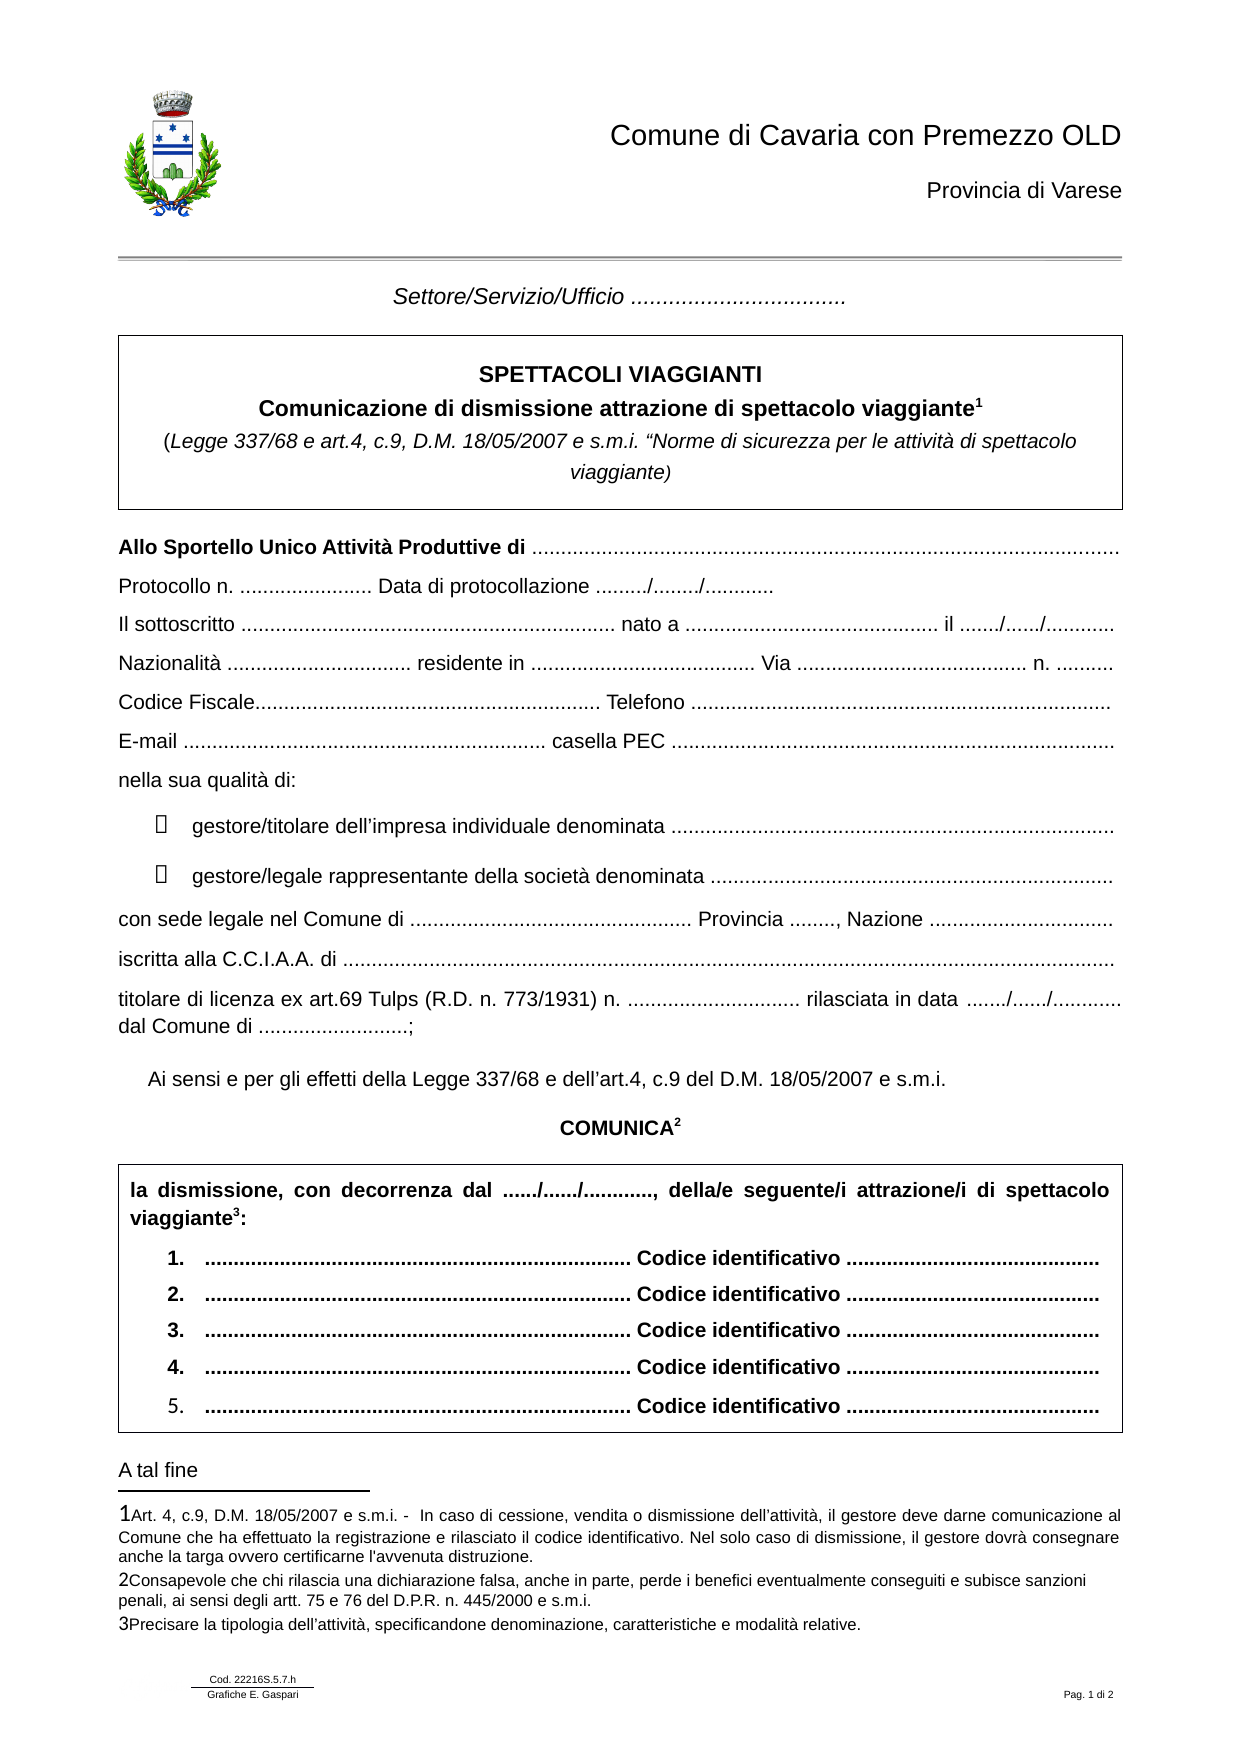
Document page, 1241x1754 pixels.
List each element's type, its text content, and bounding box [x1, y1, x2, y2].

text nella sua qualità di: [118, 768, 1122, 792]
text  gestore/titolare dell’impresa individuale denominata ............................................................................. [153, 807, 1122, 841]
text Il sottoscritto ................................................................. nato a ............................................ il ......./....../............ [118, 612, 1122, 636]
text Nazionalità ................................ residente in ....................................... Via ........................................ n. .......... [118, 651, 1122, 675]
text Consapevole che chi rilascia una dichiarazione falsa, anche in parte, perde i benefici eventualmente conseguiti e subisce sanzioni penali, ai sensi degli artt. 75 e 76 del D.P.R. n. 445/2000 e s.m.i. [118, 1566, 1122, 1610]
text Comune di Cavaria con Premezzo OLD [224, 118, 1122, 152]
text titolare di licenza ex art.69 Tulps (R.D. n. 773/1931) n. .............................. rilasciata in data ......./....../............ dal Comune di ..........................; [118, 986, 1122, 1038]
text Protocollo n. ....................... Data di protocollazione ........./......../............ [118, 573, 1122, 597]
text Codice Fiscale............................................................ Telefono ......................................................................... [118, 690, 1122, 714]
text iscritta alla C.C.I.A.A. di ...................................................................................................................................... [118, 946, 1122, 970]
text Allo Sportello Unico Attività Produttive di [118, 534, 1122, 558]
text  gestore/legale rappresentante della società denominata ...................................................................... [153, 856, 1122, 891]
text A tal fine [118, 1458, 1122, 1482]
text E-mail ............................................................... casella PEC ............................................................................. [118, 729, 1122, 753]
table_header SPETTACOLI VIAGGIANTI Comunicazione di dismissione attrazione di spettacolo viaggiante (Legge 337/68 e art.4, c.9, D.M. 18/05/2007 e s.m.i. “Norme di sicurezza per le attività di spettacolo viaggiante) [119, 336, 1122, 508]
subtitle COMUNICA [118, 1115, 1122, 1139]
text Settore/Servizio/Ufficio .................................. [118, 283, 1122, 309]
text Provincia di Varese [224, 177, 1122, 204]
text con sede legale nel Comune di ................................................. Provincia ........, Nazione ................................ [118, 906, 1122, 930]
text Ai sensi e per gli effetti della Legge 337/68 e dell’art.4, c.9 del D.M. 18/05/2007 e s.m.i. [118, 1066, 1122, 1090]
picture [122, 87, 224, 219]
table_header la dismissione, con decorrenza dal ....../....../............, della/e seguente/i attrazione/i di spettacolo viaggiante: .......................................................................... Codice identificativo ............................................ .......................................................................... Codice identificativo ............................................ .......................................................................... Codice identificativo ............................................ .......................................................................... Codice identificativo ............................................ .......................................................................... Codice identificativo ............................................ [119, 1165, 1122, 1432]
